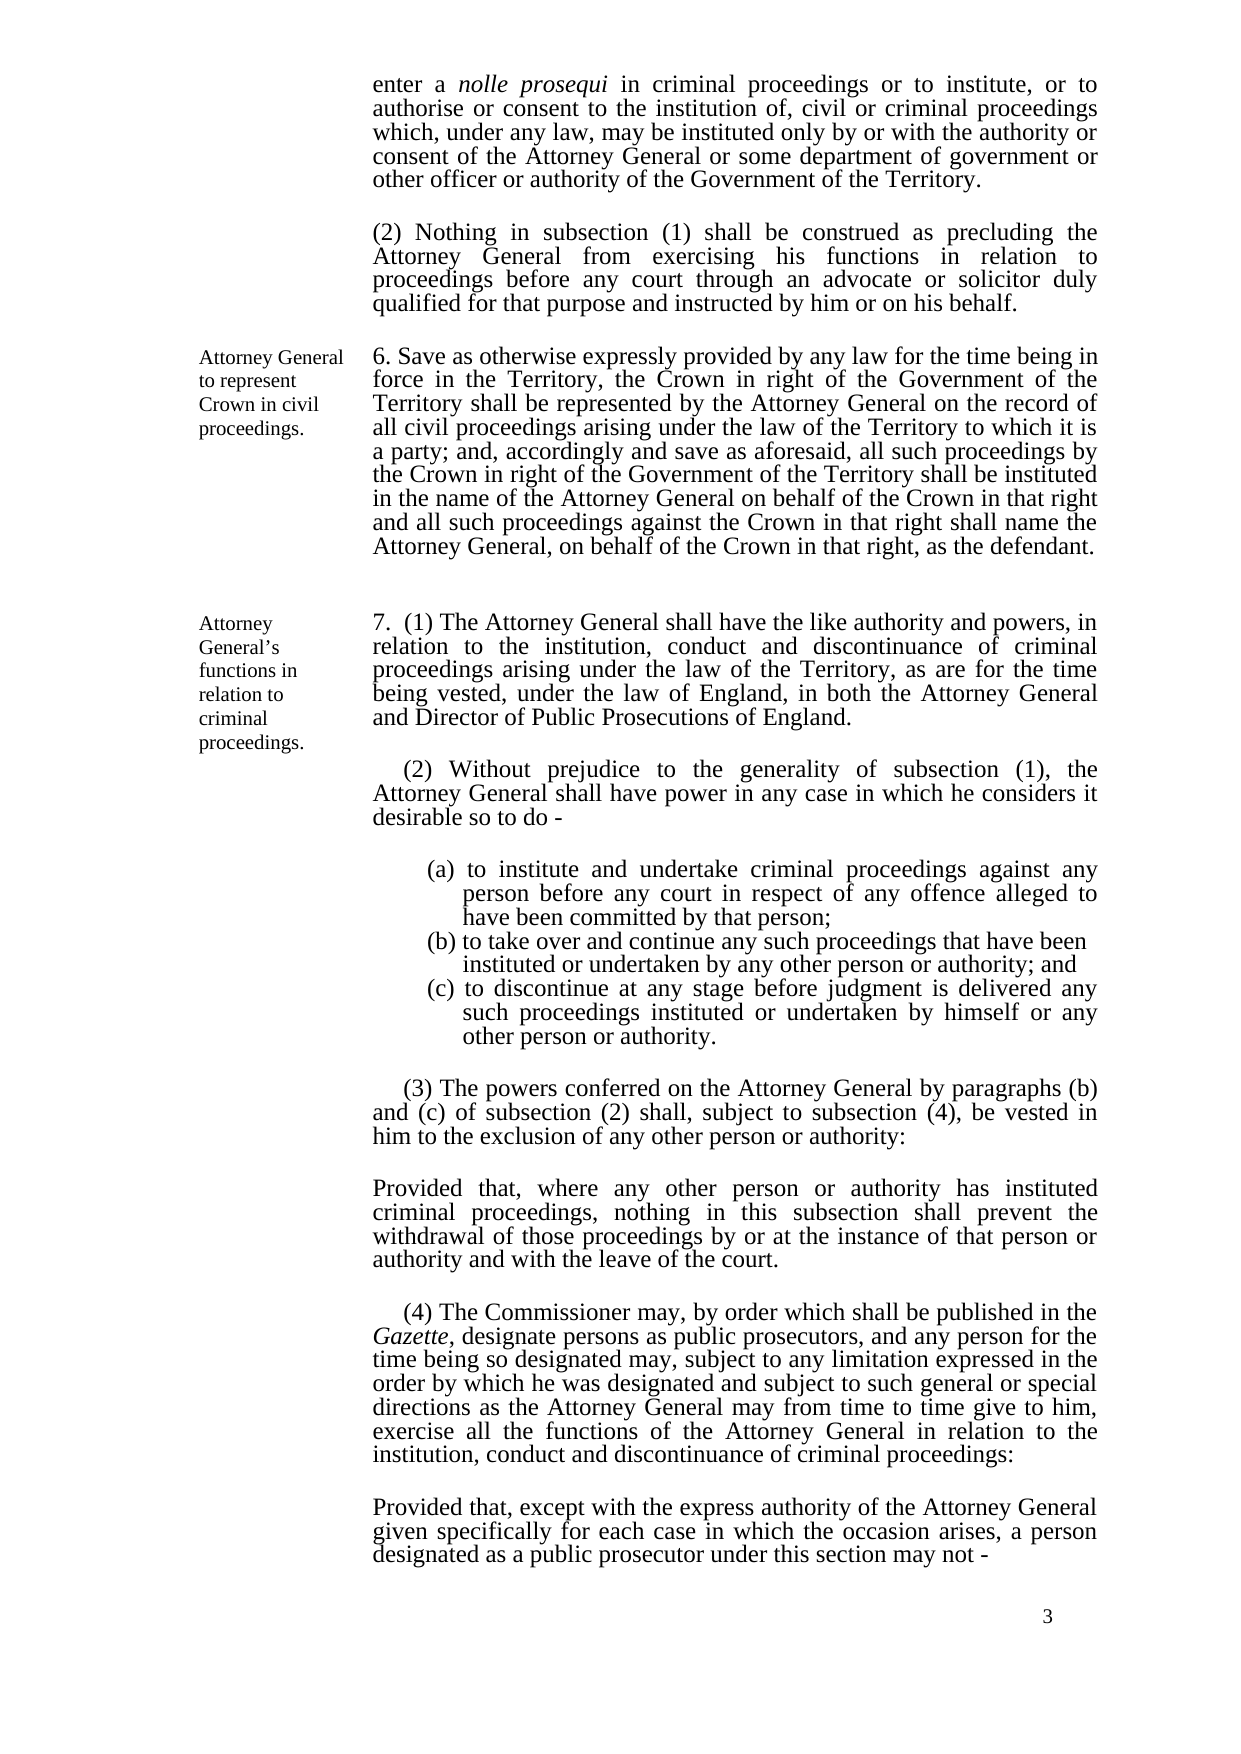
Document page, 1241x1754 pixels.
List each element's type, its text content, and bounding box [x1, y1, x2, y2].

table_cell 6. Save as otherwise expressly provided by any law for the time being in force in the Territory, the Crown in right of the Government of the Territory shall be represented by the Attorney General on the record of all civil proceedings arising under the law of the Territory to which it is a party; and, accordingly and save as aforesaid, all such proceedings by the Crown in right of the Government of the Territory shall be instituted in the name of the Attorney General on behalf of the Crown in that right and all such proceedings against the Crown in that right shall name the Attorney General, on behalf of the Crown in that right, as the defendant. [361, 345, 1110, 611]
table_cell [187, 221, 361, 316]
table_cell enter a nolle prosequi in criminal proceedings or to institute, or to authorise or consent to the institution of, civil or criminal proceedings which, under any law, may be instituted only by or with the authority or consent of the Attorney General or some department of government or other officer or authority of the Government of the Territory. [361, 74, 1110, 193]
table_cell [361, 193, 1110, 221]
table_cell [187, 74, 361, 193]
table_cell [187, 193, 361, 221]
table_cell Attorney General to represent Crown in civil proceedings. [187, 345, 361, 611]
table_cell [361, 1049, 1110, 1078]
table_cell [187, 316, 361, 345]
table_cell [361, 1149, 1110, 1178]
table_cell (2) Nothing in subsection (1) shall be construed as precluding the Attorney General from exercising his functions in relation to proceedings before any court through an advocate or solicitor duly qualified for that purpose and instructed by him or on his behalf. [361, 221, 1110, 316]
table_cell [361, 730, 1110, 759]
table_cell [361, 316, 1110, 345]
table_cell Attorney General’s functions in relation to criminal proceedings. [187, 611, 361, 1596]
table_cell (b) to take over and continue any such proceedings that have been instituted or undertaken by any other person or authority; and [361, 930, 1110, 978]
table_cell (2) Without prejudice to the generality of subsection (1), the Attorney General shall have power in any case in which he considers it desirable so to do - [361, 759, 1110, 830]
table_cell (3) The powers conferred on the Attorney General by paragraphs (b) and (c) of subsection (2) shall, subject to subsection (4), be vested in him to the exclusion of any other person or authority: [361, 1078, 1110, 1149]
table_cell [361, 830, 1110, 859]
table_cell Provided that, where any other person or authority has instituted criminal proceedings, nothing in this subsection shall prevent the withdrawal of those proceedings by or at the instance of that person or authority and with the leave of the court. [361, 1178, 1110, 1273]
table_cell [361, 1568, 1110, 1596]
table_cell [361, 1468, 1110, 1496]
table_cell 7. (1) The Attorney General shall have the like authority and powers, in relation to the institution, conduct and discontinuance of criminal proceedings arising under the law of the Territory, as are for the time being vested, under the law of England, in both the Attorney General and Director of Public Prosecutions of England. [361, 611, 1110, 730]
table_cell [361, 1273, 1110, 1301]
table_cell (a) to institute and undertake criminal proceedings against any person before any court in respect of any offence alleged to have been committed by that person; [361, 859, 1110, 930]
table_cell Provided that, except with the express authority of the Attorney General given specifically for each case in which the occasion arises, a person designated as a public prosecutor under this section may not - [361, 1496, 1110, 1568]
table_cell (4) The Commissioner may, by order which shall be published in the Gazette, designate persons as public prosecutors, and any person for the time being so designated may, subject to any limitation expressed in the order by which he was designated and subject to such general or special directions as the Attorney General may from time to time give to him, exercise all the functions of the Attorney General in relation to the institution, conduct and discontinuance of criminal proceedings: [361, 1301, 1110, 1468]
table_cell (c) to discontinue at any stage before judgment is delivered any such proceedings instituted or undertaken by himself or any other person or authority. [361, 978, 1110, 1049]
